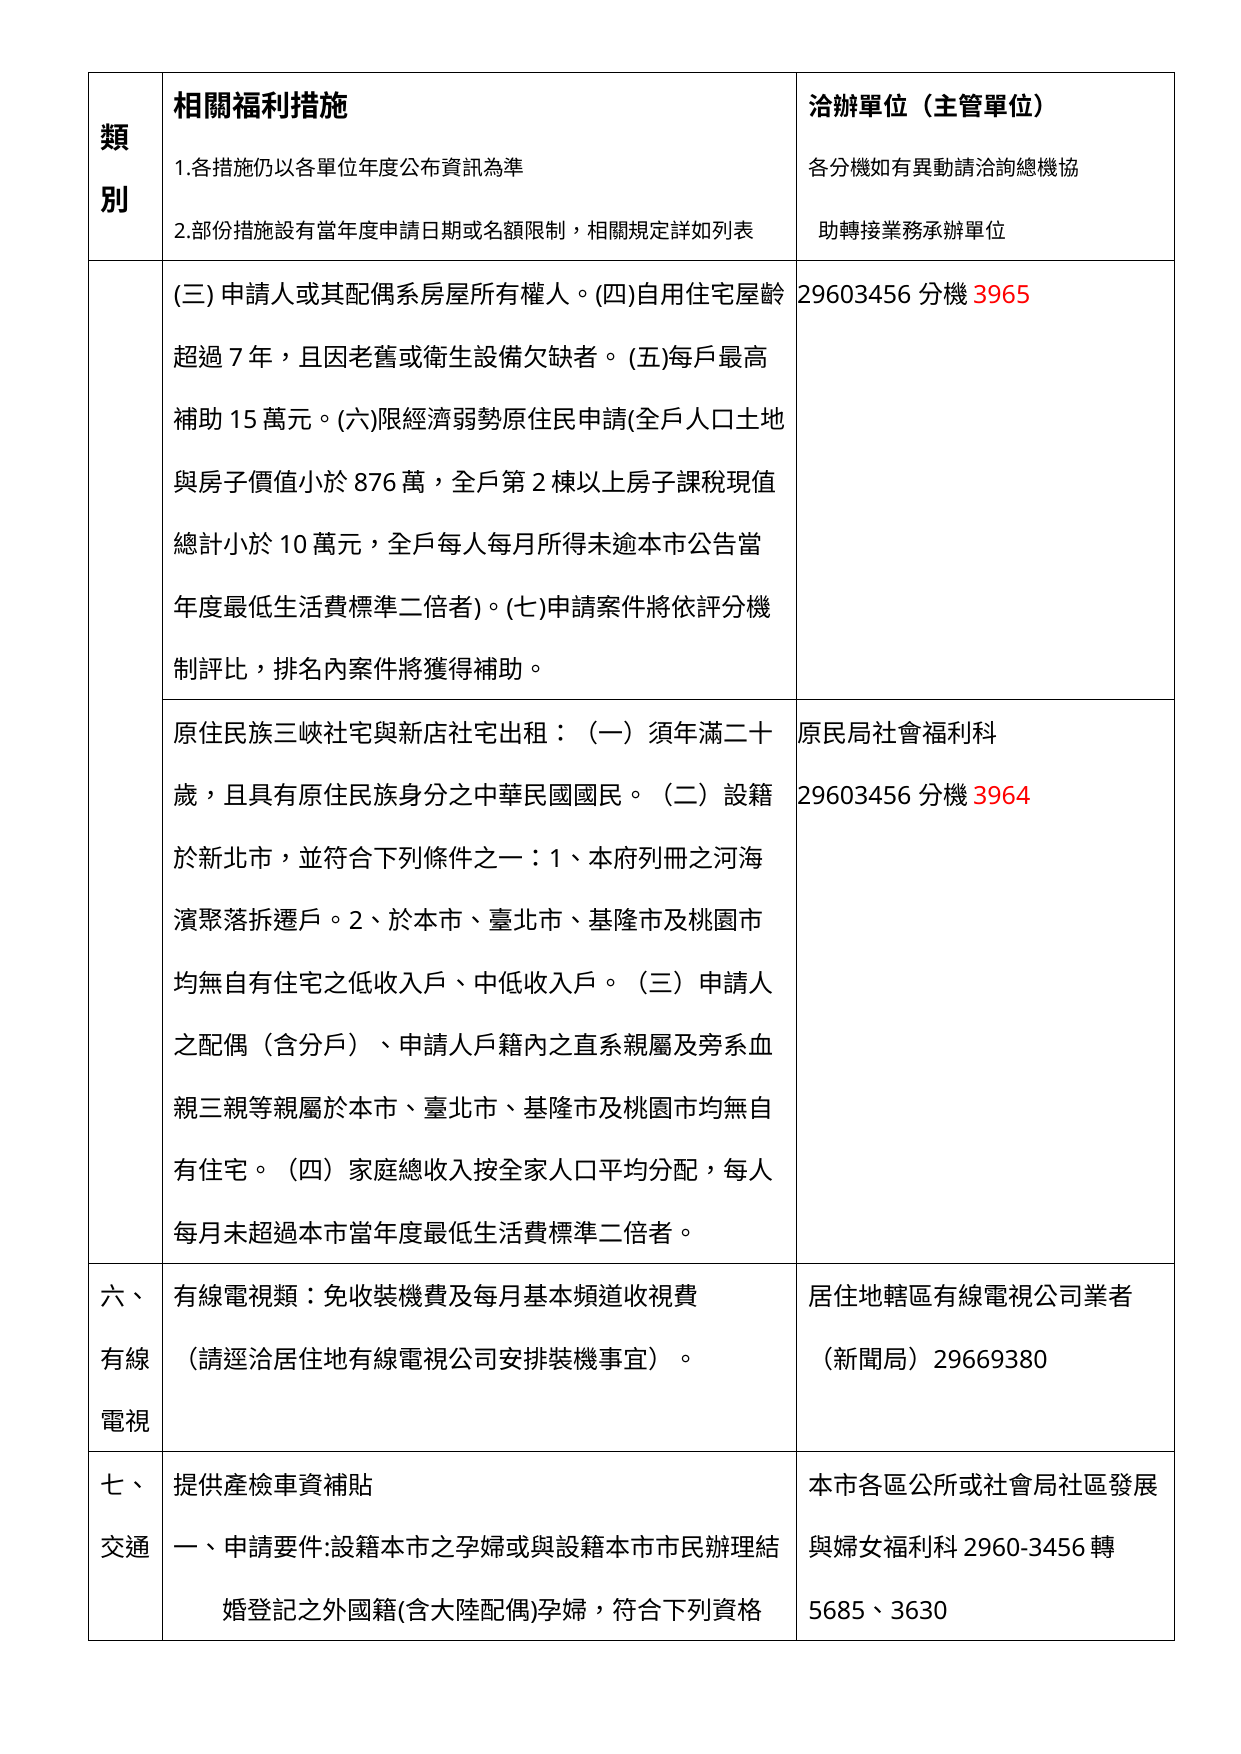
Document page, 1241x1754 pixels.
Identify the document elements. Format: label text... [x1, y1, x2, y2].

table_cell 29603456 分機3965 [797, 261, 1174, 699]
table_cell 有線電視類：免收裝機費及每月基本頻道收視費 （請逕洽居住地有線電視公司安排裝機事宜）。 [163, 1264, 796, 1451]
table_cell 原民局社會福利科 29603456 分機3964 [797, 700, 1174, 1262]
table_header 洽辦單位（主管單位） 各分機如有異動請洽詢總機協 助轉接業務承辦單位 [797, 73, 1174, 260]
table_cell 六、 有線 電視 [89, 1264, 162, 1451]
table_header 類別 [89, 73, 162, 260]
table_cell 提供產檢車資補貼 一、申請要件:設籍本市之孕婦或與設籍本市市民辦理結婚登記之外國籍(含大陸配偶)孕婦，符合下列資格 [163, 1452, 796, 1639]
table_cell (三) 申請人或其配偶系房屋所有權人。(四)自用住宅屋齡超過7年，且因老舊或衛生設備欠缺者。 (五)每戶最高補助15萬元。(六)限經濟弱勢原住民申請(全戶人口土地與房子價值小於876萬，全戶第2棟以上房子課稅現值總計小於10萬元，全戶每人每月所得未逾本市公告當年度最低生活費標準二倍者)。(七)申請案件將依評分機制評比，排名內案件將獲得補助。 [163, 261, 796, 699]
table_cell 本市各區公所或社會局社區發展與婦女福利科2960-3456轉5685、3630 [797, 1452, 1174, 1639]
table_cell 原住民族三峽社宅與新店社宅出租：（一）須年滿二十歲，且具有原住民族身分之中華民國國民。（二）設籍於新北市，並符合下列條件之一：1、本府列冊之河海濱聚落拆遷戶。2、於本市、臺北市、基隆市及桃園市均無自有住宅之低收入戶、中低收入戶。（三）申請人之配偶（含分戶）、申請人戶籍內之直系親屬及旁系血親三親等親屬於本市、臺北市、基隆市及桃園市均無自有住宅。（四）家庭總收入按全家人口平均分配，每人每月未超過本市當年度最低生活費標準二倍者。 [163, 700, 796, 1262]
table_cell 居住地轄區有線電視公司業者 （新聞局）29669380 [797, 1264, 1174, 1451]
table_header 相關福利措施 1.各措施仍以各單位年度公布資訊為準 2.部份措施設有當年度申請日期或名額限制，相關規定詳如列表 [163, 73, 796, 260]
table_cell 七、 交通 [89, 1452, 162, 1639]
table_cell [89, 261, 162, 1262]
